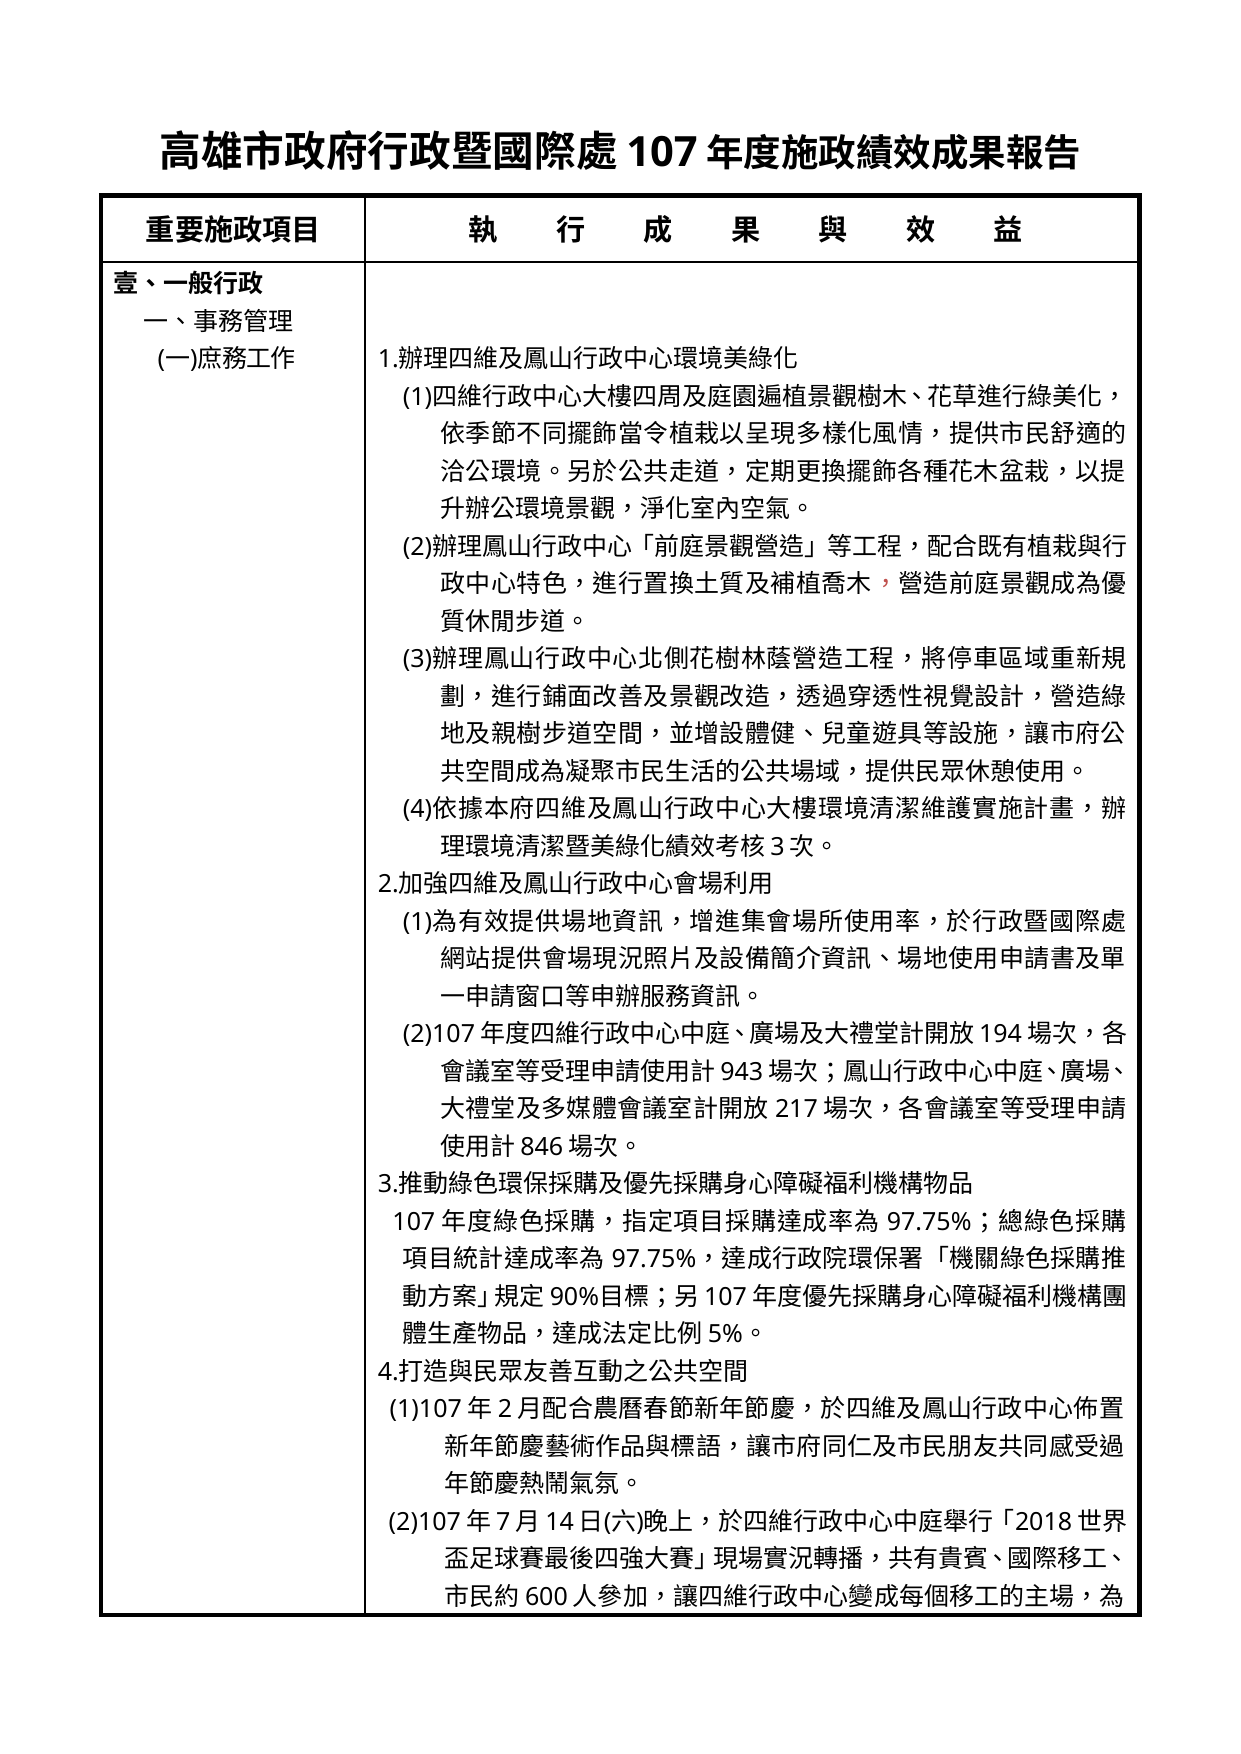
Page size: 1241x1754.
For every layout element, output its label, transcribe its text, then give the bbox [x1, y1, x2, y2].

table_cell 壹、一般行政 一、事務管理 (一)庶務工作 [103, 263, 364, 1612]
text 高雄市政府行政暨國際處107年度施政績效成果報告 [115, 137, 1125, 174]
table_cell 1.辦理四維及鳳山行政中心環境美綠化 (1)四維行政中心大樓四周及庭園遍植景觀樹木、花草進行綠美化，依季節不同擺飾當令植栽以呈現多樣化風情，提供市民舒適的洽公環境。另於公共走道，定期更換擺飾各種花木盆栽，以提升辦公環境景觀，淨化室內空氣。 (2)辦理鳳山行政中心「前庭景觀營造」等工程，配合既有植栽與行政中心特色，進行置換土質及補植喬木，營造前庭景觀成為優質休閒步道。 (3)辦理鳳山行政中心北側花樹林蔭營造工程，將停車區域重新規劃，進行鋪面改善及景觀改造，透過穿透性視覺設計，營造綠地及親樹步道空間，並增設體健、兒童遊具等設施，讓市府公共空間成為凝聚市民生活的公共場域，提供民眾休憩使用。 (4)依據本府四維及鳳山行政中心大樓環境清潔維護實施計畫，辦理環境清潔暨美綠化績效考核3次。 2.加強四維及鳳山行政中心會場利用 (1)為有效提供場地資訊，增進集會場所使用率，於行政暨國際處網站提供會場現況照片及設備簡介資訊、場地使用申請書及單一申請窗口等申辦服務資訊。 (2)107年度四維行政中心中庭、廣場及大禮堂計開放194場次，各會議室等受理申請使用計943場次；鳳山行政中心中庭、廣場、大禮堂及多媒體會議室計開放217場次，各會議室等受理申請使用計846場次。 3.推動綠色環保採購及優先採購身心障礙福利機構物品 107年度綠色採購，指定項目採購達成率為97.75%；總綠色採購項目統計達成率為 97.75%，達成行政院環保署「機關綠色採購推動方案」規定90%目標；另107年度優先採購身心障礙福利機構團體生產物品，達成法定比例5%。 4.打造與民眾友善互動之公共空間 (1)107年2月配合農曆春節新年節慶，於四維及鳳山行政中心佈置新年節慶藝術作品與標語，讓市府同仁及市民朋友共同感受過年節慶熱鬧氣氛。 (2)107年7月14日(六)晚上，於四維行政中心中庭舉行「2018世界盃足球賽最後四強大賽」現場實況轉播，共有貴賓、國際移工、市民約600人參加，讓四維行政中心變成每個移工的主場，為 [366, 263, 1137, 1612]
table_header 執 行 成 果 與 效 益 [366, 198, 1137, 261]
table_header 重要施政項目 [103, 198, 364, 261]
